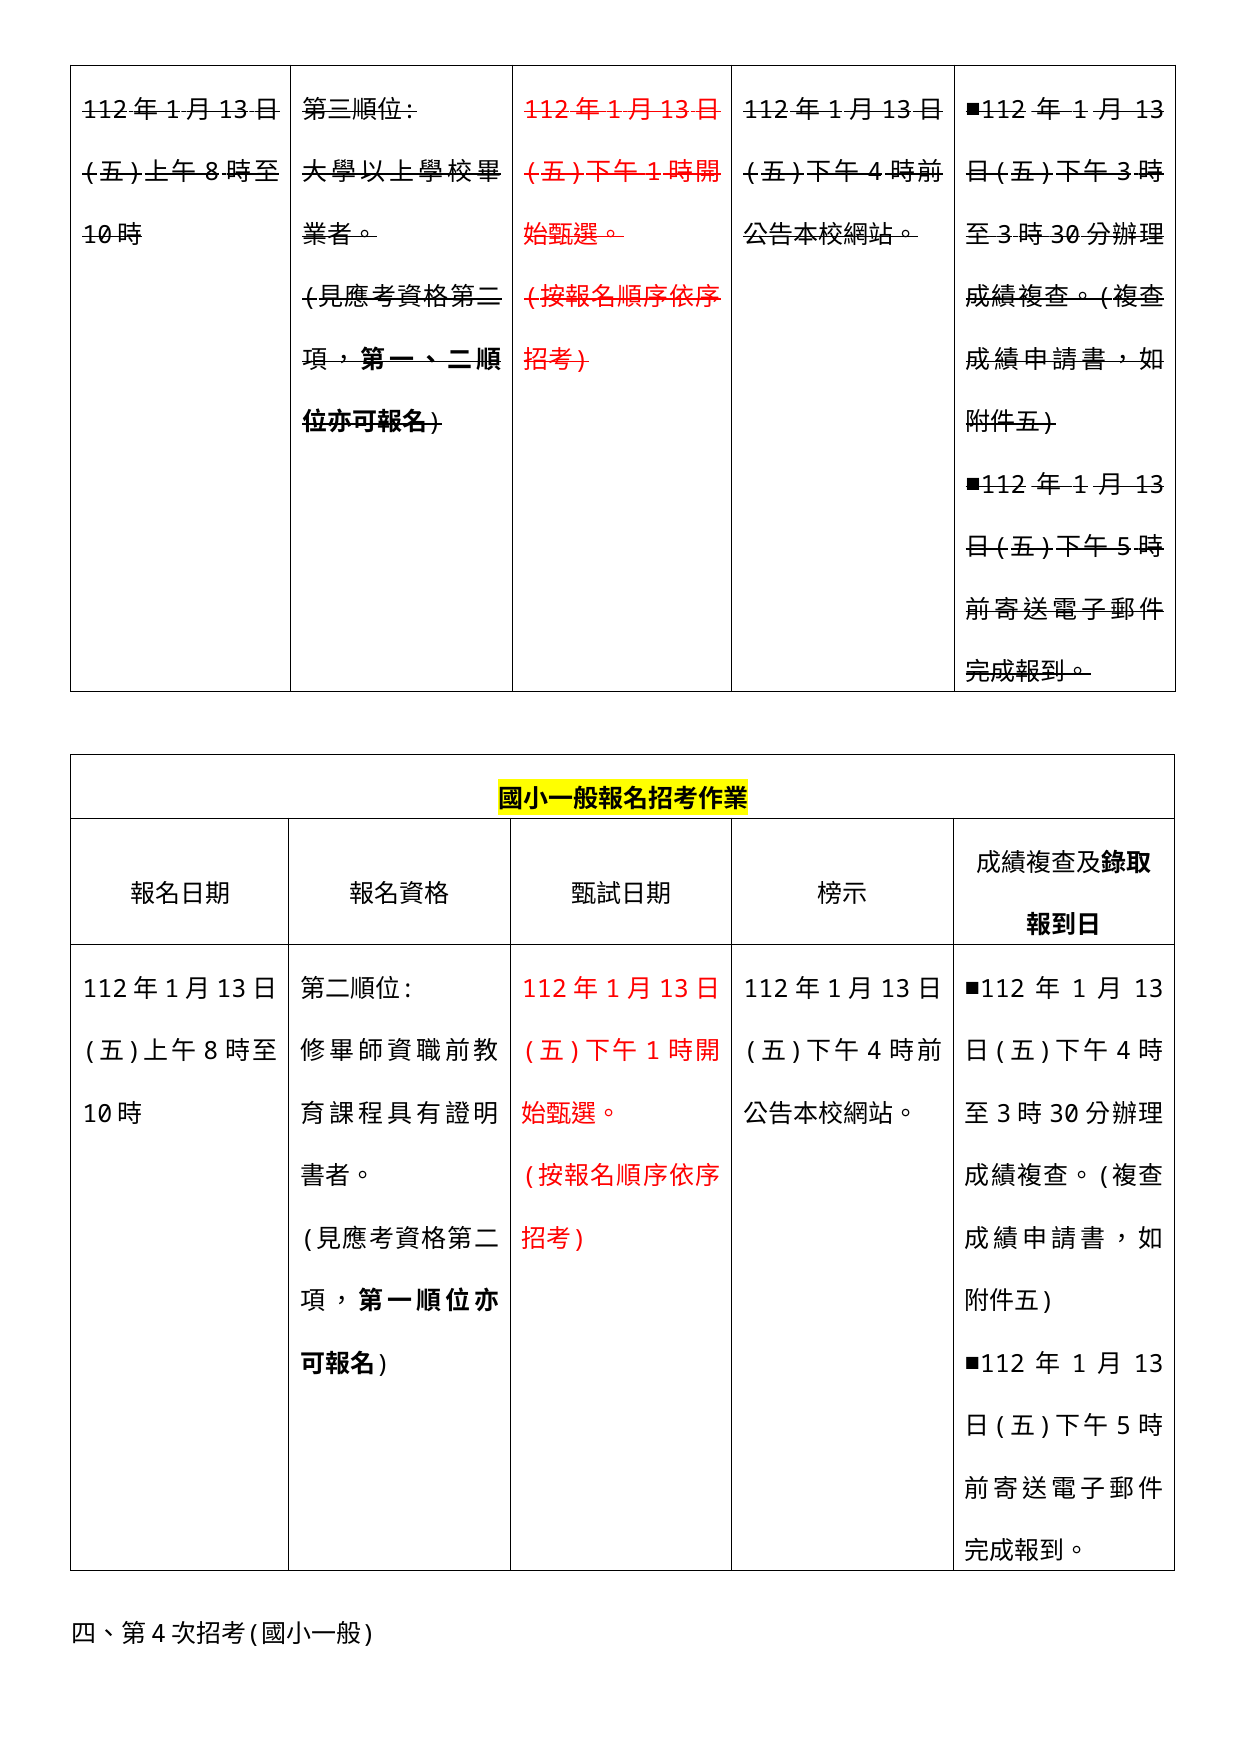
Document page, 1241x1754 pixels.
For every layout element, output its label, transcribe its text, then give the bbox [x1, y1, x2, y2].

table_cell 榜示 [732, 819, 953, 944]
table_cell 第三順位: 大學以上學校畢業者。 (見應考資格第二項，第一、二順位亦可報名) [291, 66, 512, 691]
table_cell 成績複查及錄取報到日 [954, 819, 1174, 944]
table_cell 112年1月13日(五)上午8時至10時 [71, 945, 288, 1570]
table_cell 112年1月13日(五)下午1時開始甄選。 (按報名順序依序招考) [511, 945, 731, 1570]
table_cell 112年1月13日(五)下午4時前公告本校網站。 [732, 66, 954, 691]
table_cell ■112年1月13日(五)下午4時至3時30分辦理成績複查。(複查成績申請書，如附件五) ■112年1月13日(五)下午5時前寄送電子郵件完成報到。 [954, 945, 1174, 1570]
table_cell ■112年1月13日(五)下午3時至3時30分辦理成績複查。(複查成績申請書，如附件五) ■112年1月13日(五)下午5時前寄送電子郵件完成報到。 [955, 66, 1175, 691]
table_header 國小一般報名招考作業 [71, 755, 1174, 818]
table_cell 報名資格 [289, 819, 510, 944]
text 四、第4次招考(國小一般) [71, 1589, 1169, 1652]
table_cell 第二順位: 修畢師資職前教育課程具有證明書者。 (見應考資格第二項，第一順位亦可報名) [289, 945, 510, 1570]
table_cell 報名日期 [71, 819, 288, 944]
table_cell 112年1月13日(五)上午8時至10時 [71, 66, 290, 691]
table_cell 112年1月13日(五)下午1時開始甄選。 (按報名順序依序招考) [513, 66, 731, 691]
table_cell 甄試日期 [511, 819, 731, 944]
table_cell 112年1月13日(五)下午4時前公告本校網站。 [732, 945, 953, 1570]
